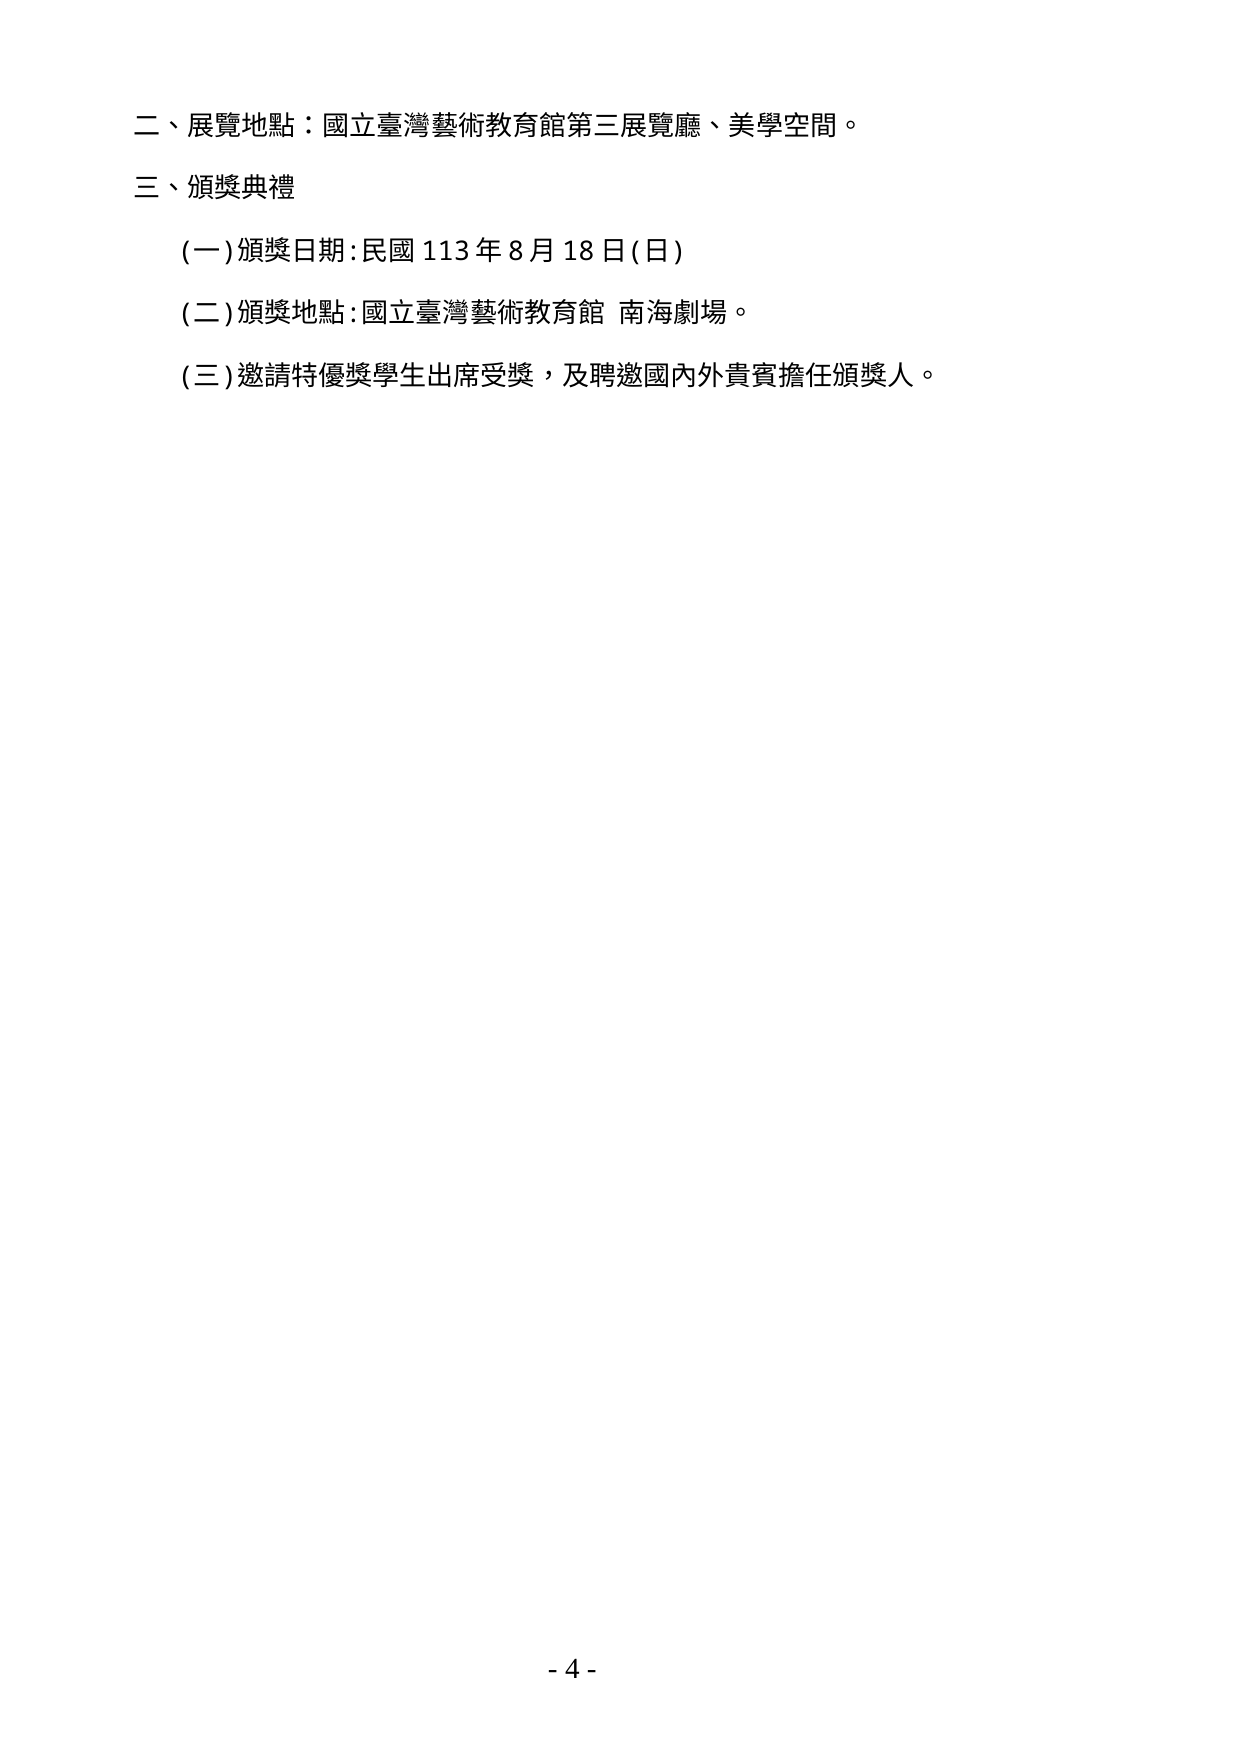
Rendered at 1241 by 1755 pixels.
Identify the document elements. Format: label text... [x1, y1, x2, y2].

text 三、頒獎典禮 [133, 144, 1107, 207]
text (三)邀請特優獎學生出席受獎，及聘邀國內外貴賓擔任頒獎人。 [177, 332, 1107, 394]
text 二、展覽地點：國立臺灣藝術教育館第三展覽廳、美學空間。 [133, 82, 1107, 144]
text (二)頒獎地點:國立臺灣藝術教育館 南海劇場。 [177, 269, 1107, 332]
text (一)頒獎日期:民國113年8月18日(日) [177, 207, 1107, 269]
